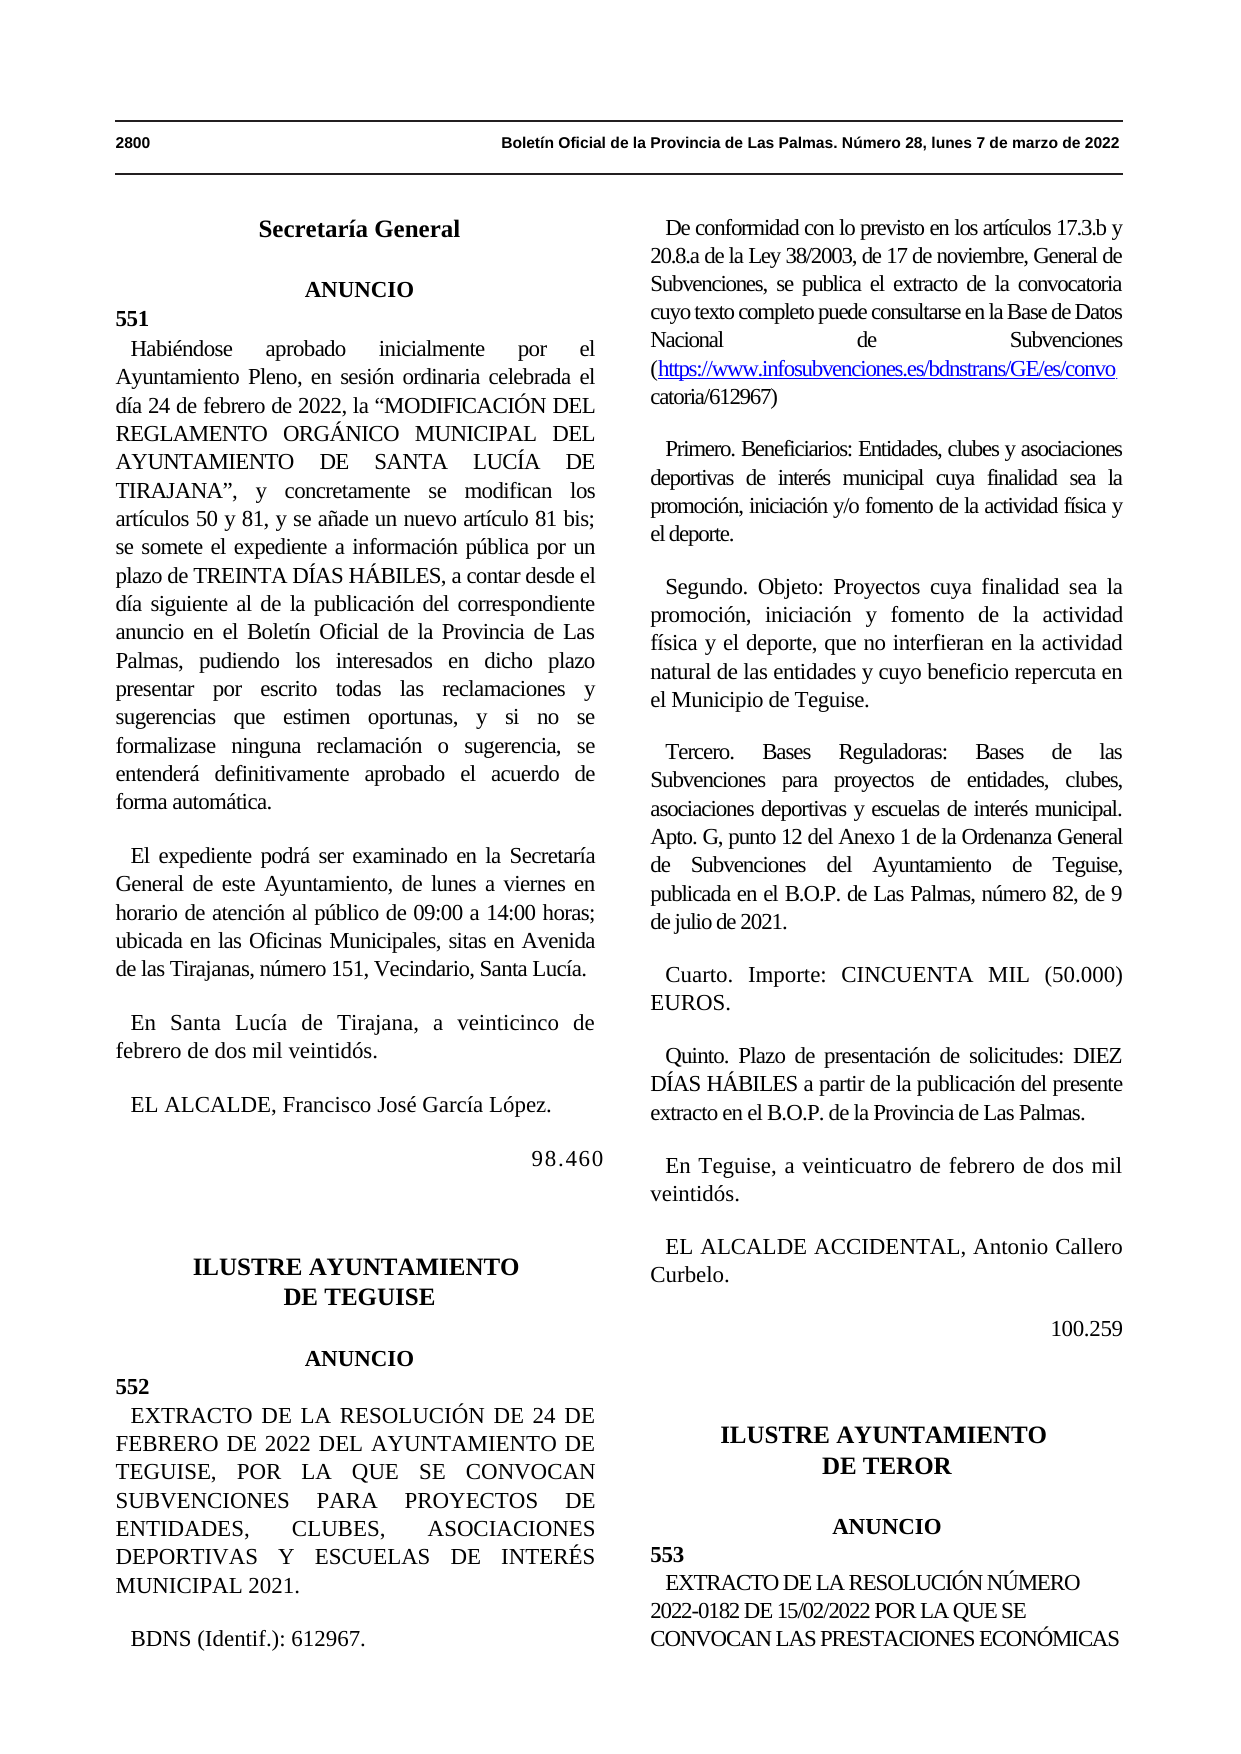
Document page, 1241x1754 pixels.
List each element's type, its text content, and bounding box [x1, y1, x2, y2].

text 98.460 [115, 1146, 603, 1171]
text Habiéndose aprobado inicialmente por el Ayuntamiento Pleno, en sesión ordinaria celebrada el día 24 de febrero de 2022, la “MODIFICACIÓN DEL REGLAMENTO ORGÁNICO MUNICIPAL DEL AYUNTAMIENTO DE SANTA LUCÍA DE TIRAJANA”, y concretamente se modifican los artículos 50 y 81, y se añade un nuevo artículo 81 bis; se somete el expediente a información pública por un plazo de TREINTA DÍAS HÁBILES, a contar desde el día siguiente al de la publicación del correspondiente anuncio en el Boletín Oficial de la Provincia de Las Palmas, pudiendo los interesados en dicho plazo presentar por escrito todas las reclamaciones y sugerencias que estimen oportunas, y si no se formalizase ninguna reclamación o sugerencia, se entenderá definitivamente aprobado el acuerdo de forma automática. [115, 334, 596, 815]
text Cuarto. Importe: CINCUENTA MIL (50.000) EUROS. [650, 959, 1123, 1016]
text EL ALCALDE, Francisco José García López. [130, 1092, 603, 1118]
text ILUSTRE AYUNTAMIENTO DE TEROR [650, 1419, 1123, 1481]
text ANUNCIO [115, 275, 603, 303]
text EXTRACTO DE LA RESOLUCIÓN NÚMERO 2022-0182 DE 15/02/2022 POR LA QUE SE CONVOCAN LAS PRESTACIONES ECONÓMICAS [650, 1568, 1123, 1652]
text 100.259 [650, 1316, 1123, 1342]
text Quinto. Plazo de presentación de solicitudes: DIEZ DÍAS HÁBILES a partir de la publicación del presente extracto en el B.O.P. de la Provincia de Las Palmas. [650, 1041, 1123, 1126]
text EL ALCALDE ACCIDENTAL, Antonio Callero Curbelo. [650, 1232, 1123, 1288]
text 551 [115, 303, 603, 332]
text Tercero. Bases Reguladoras: Bases de las Subvenciones para proyectos de entidades, clubes, asociaciones deportivas y escuelas de interés municipal. Apto. G, punto 12 del Anexo 1 de la Ordenanza General de Subvenciones del Ayuntamiento de Teguise, publicada en el B.O.P. de Las Palmas, número 82, de 9 de julio de 2021. [650, 737, 1123, 935]
text 553 [650, 1540, 1123, 1568]
text Secretaría General [115, 213, 603, 243]
text 552 [115, 1372, 603, 1400]
text Primero. Beneficiarios: Entidades, clubes y asociaciones deportivas de interés municipal cuya finalidad sea la promoción, iniciación y/o fomento de la actividad física y el deporte. [650, 434, 1123, 547]
text En Teguise, a veinticuatro de febrero de dos mil veintidós. [650, 1151, 1123, 1207]
text ILUSTRE AYUNTAMIENTO DE TEGUISE [115, 1250, 603, 1312]
text Segundo. Objeto: Proyectos cuya finalidad sea la promoción, iniciación y fomento de la actividad física y el deporte, que no interfieran en la actividad natural de las entidades y cuyo beneficio repercuta en el Municipio de Teguise. [650, 572, 1123, 713]
text 2800 Boletín Oficial de la Provincia de Las Palmas. Número 28, lunes 7 de marzo de 2022 [115, 134, 1131, 152]
text ANUNCIO [115, 1343, 603, 1372]
text El expediente podrá ser examinado en la Secretaría General de este Ayuntamiento, de lunes a viernes en horario de atención al público de 09:00 a 14:00 horas; ubicada en las Oficinas Municipales, sitas en Avenida de las Tirajanas, número 151, Vecindario, Santa Lucía. [115, 841, 596, 982]
text En Santa Lucía de Tirajana, a veinticinco de febrero de dos mil veintidós. [115, 1008, 596, 1064]
text BDNS (Identif.): 612967. [130, 1627, 603, 1652]
text De conformidad con lo previsto en los artículos 17.3.b y 20.8.a de la Ley 38/2003, de 17 de noviembre, General de Subvenciones, se publica el extracto de la convocatoria cuyo texto completo puede consultarse en la Base de Datos Nacional de Subvenciones (https://www.infosubvenciones.es/bdnstrans/GE/es/convo catoria/612967) [650, 213, 1123, 410]
text ANUNCIO [650, 1512, 1123, 1540]
text EXTRACTO DE LA RESOLUCIÓN DE 24 DE FEBRERO DE 2022 DEL AYUNTAMIENTO DE TEGUISE, POR LA QUE SE CONVOCAN SUBVENCIONES PARA PROYECTOS DE ENTIDADES, CLUBES, ASOCIACIONES DEPORTIVAS Y ESCUELAS DE INTERÉS MUNICIPAL 2021. [115, 1401, 596, 1599]
